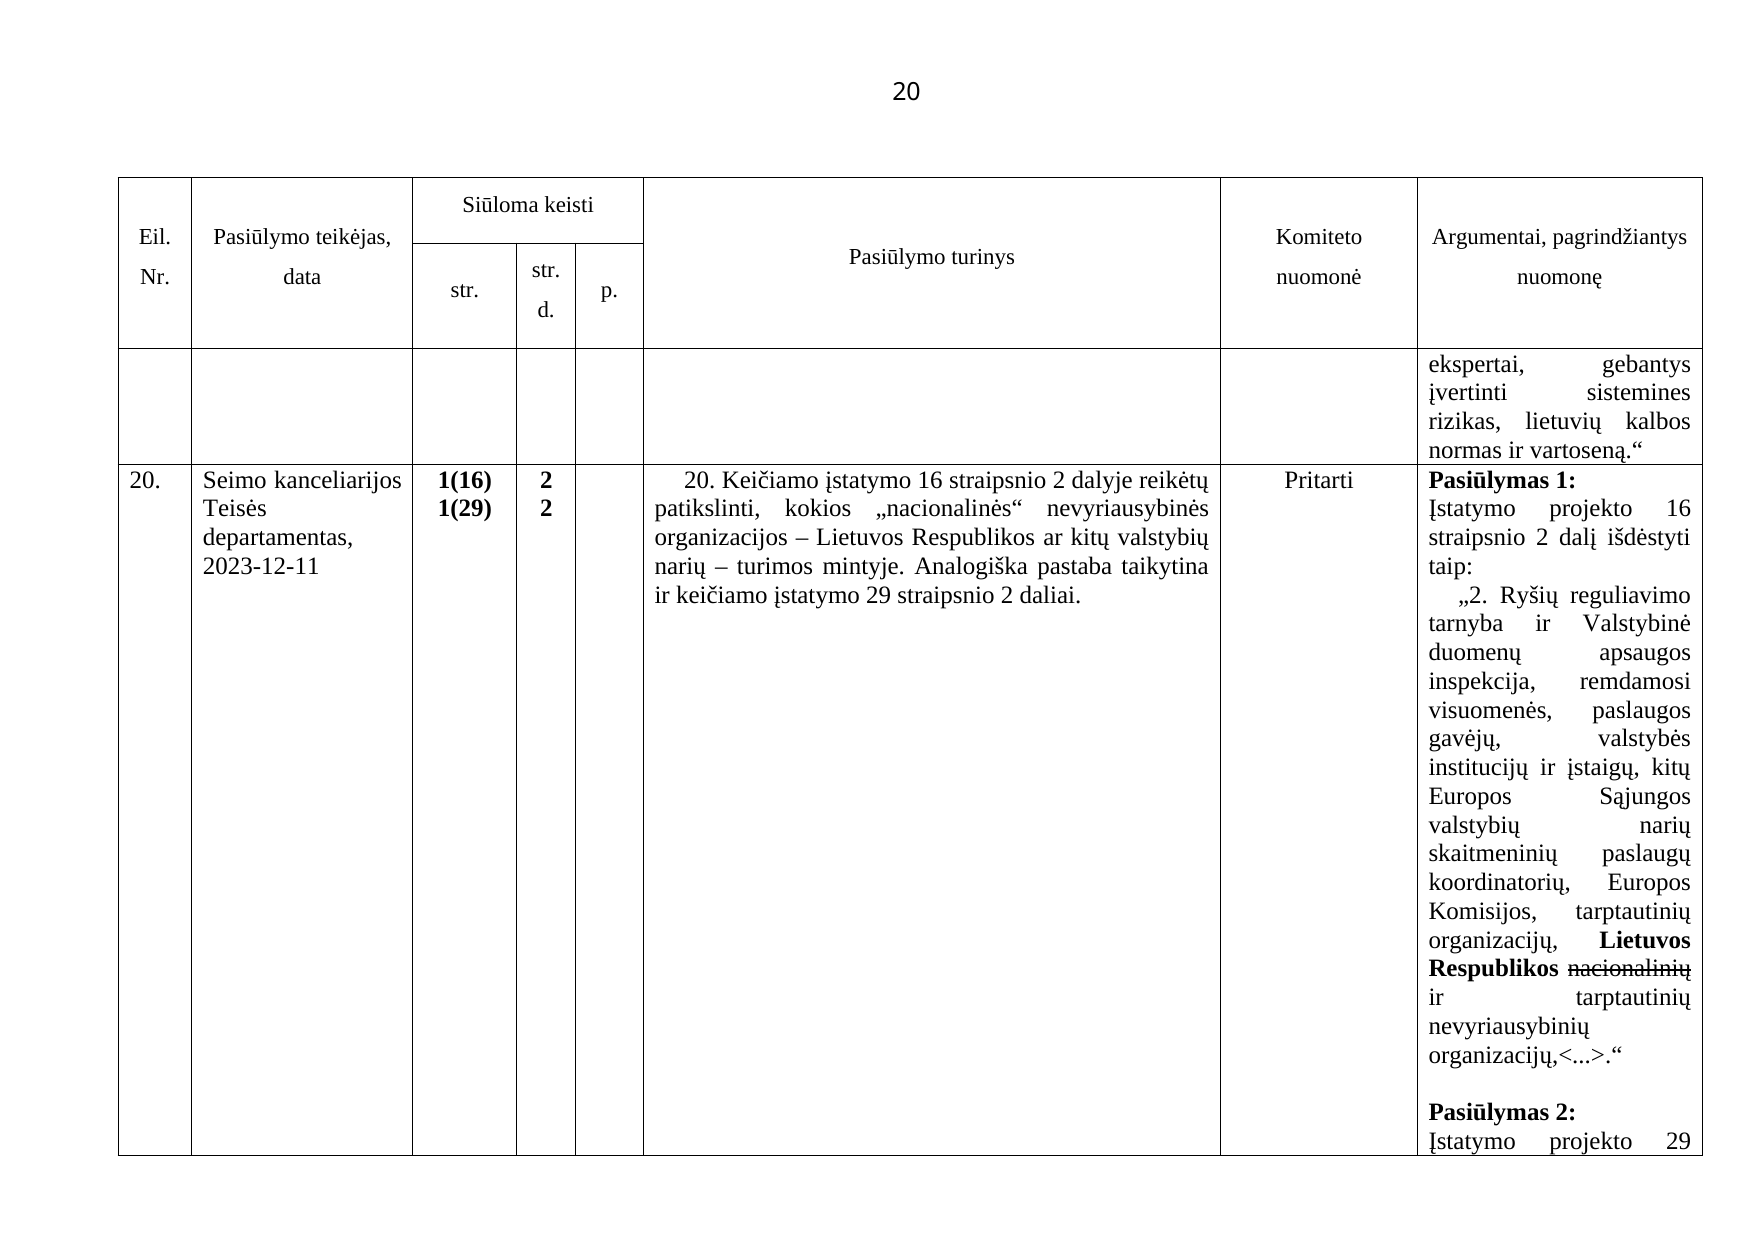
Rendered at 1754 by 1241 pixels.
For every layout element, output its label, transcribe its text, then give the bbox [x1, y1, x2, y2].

table_cell [517, 349, 575, 464]
table_cell 1(16) 1(29) [413, 465, 516, 1155]
table_header Siūloma keisti [413, 178, 643, 243]
table_cell [413, 349, 516, 464]
table_cell [192, 349, 412, 464]
table_cell Pritarti [1221, 465, 1417, 1155]
table_header Pasiūlymo turinys [644, 178, 1220, 348]
table_cell 2 2 [517, 465, 575, 1155]
table_cell ekspertai, gebantys įvertinti sistemines rizikas, lietuvių kalbos normas ir vartoseną.“ [1418, 349, 1702, 464]
table_cell str. [413, 244, 516, 348]
table_cell [576, 349, 643, 464]
table_cell 20. [119, 465, 191, 1155]
table_cell Seimo kanceliarijos Teisės departamentas, 2023-12-11 [192, 465, 412, 1155]
table_header Argumentai, pagrindžiantys nuomonę [1418, 178, 1702, 348]
table_header Eil. Nr. [119, 178, 191, 348]
table_cell [644, 349, 1220, 464]
table_header Pasiūlymo teikėjas, data [192, 178, 412, 348]
table_cell Pasiūlymas 1: Įstatymo projekto 16 straipsnio 2 dalį išdėstyti taip: „2. Ryšių reguliavimo tarnyba ir Valstybinė duomenų apsaugos inspekcija, remdamosi visuomenės, paslaugos gavėjų, valstybės institucijų ir įstaigų, kitų Europos Sąjungos valstybių narių skaitmeninių paslaugų koordinatorių, Europos Komisijos, tarptautinių organizacijų, Lietuvos Respublikos nacionalinių ir tarptautinių nevyriausybinių organizacijų,<...>.“ Pasiūlymas 2: Įstatymo projekto 29 [1418, 465, 1702, 1155]
table_cell 20. Keičiamo įstatymo 16 straipsnio 2 dalyje reikėtų patikslinti, kokios „nacionalinės“ nevyriausybinės organizacijos – Lietuvos Respublikos ar kitų valstybių narių – turimos mintyje. Analogiška pastaba taikytina ir keičiamo įstatymo 29 straipsnio 2 daliai. [644, 465, 1220, 1155]
table_cell [119, 349, 191, 464]
table_cell p. [576, 244, 643, 348]
table_cell [1221, 349, 1417, 464]
table_header Komiteto nuomonė [1221, 178, 1417, 348]
table_cell [576, 465, 643, 1155]
table_cell str. d. [517, 244, 575, 348]
